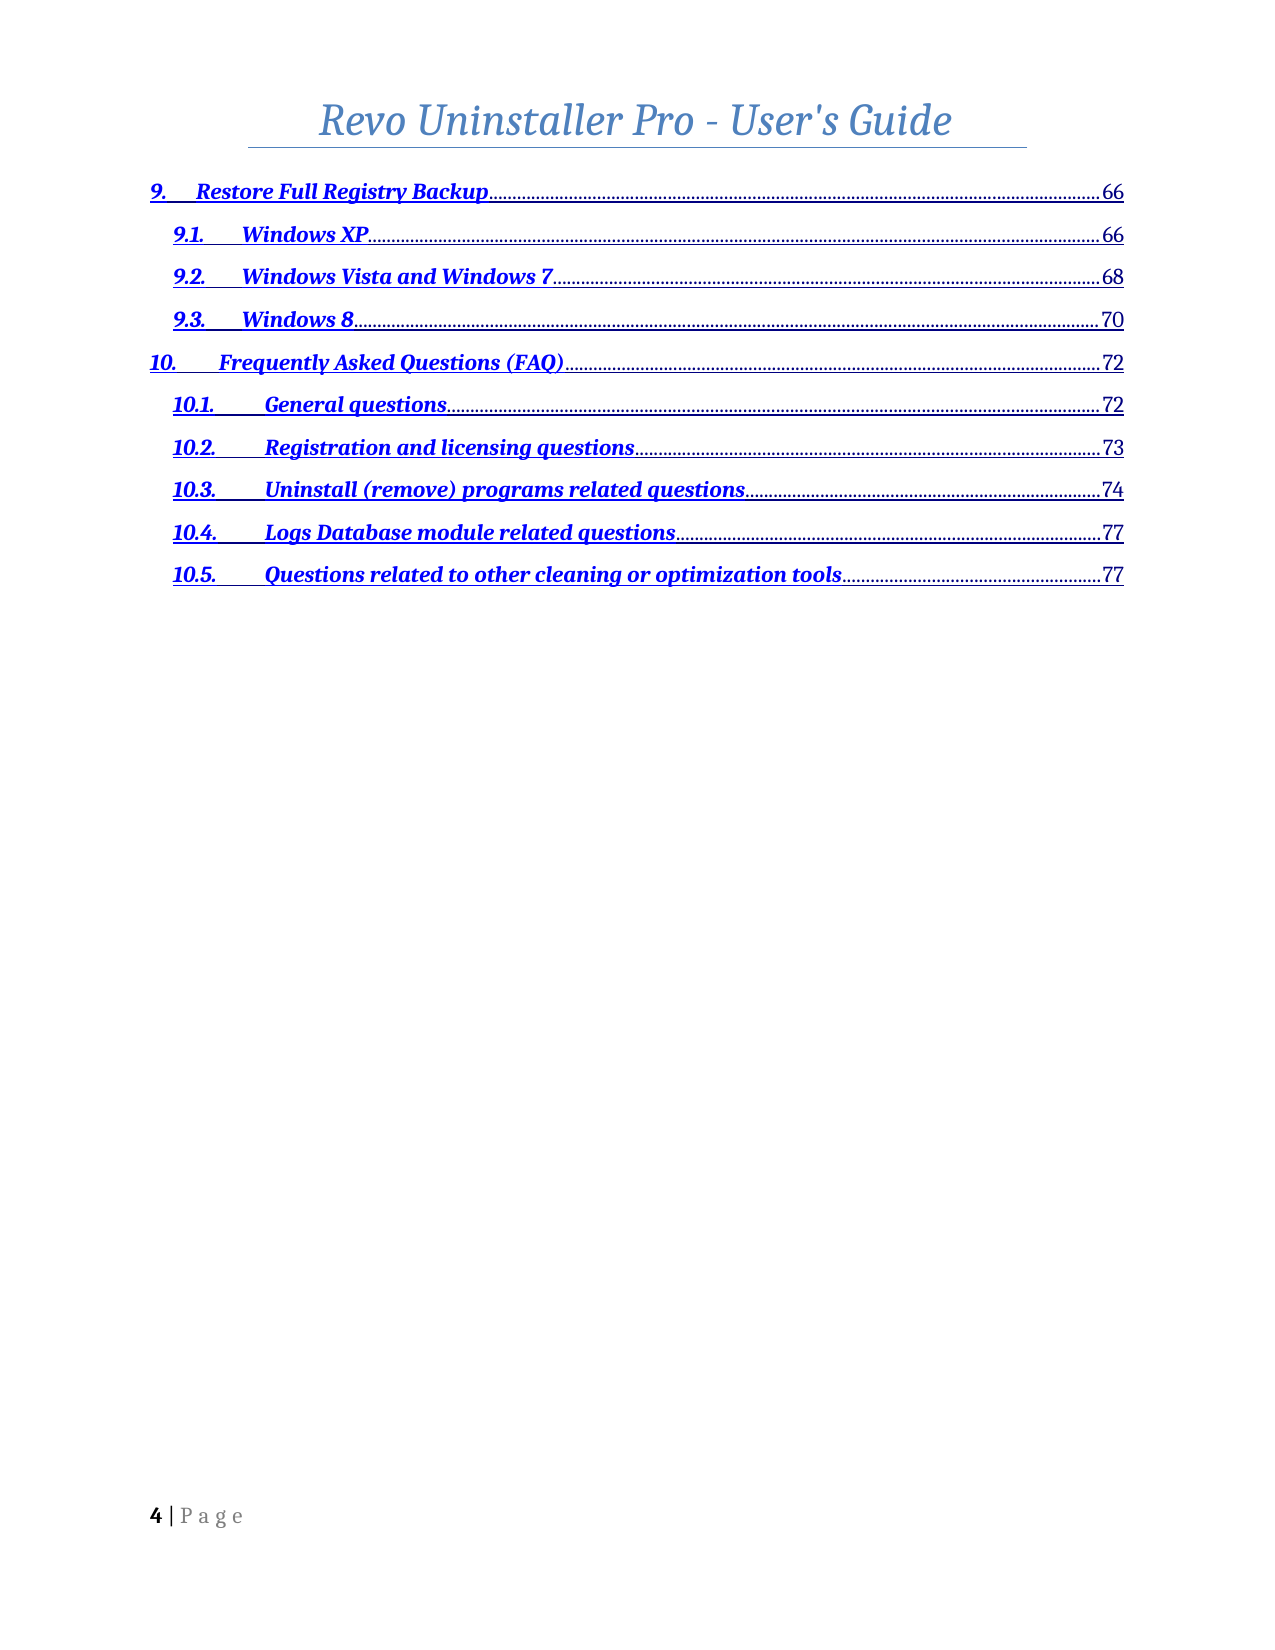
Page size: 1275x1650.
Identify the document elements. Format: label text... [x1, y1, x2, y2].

text 9. Restore Full Registry Backup 66 [150, 177, 1125, 205]
text 9.1. Windows XP 66 [173, 220, 1125, 248]
text 10.4. Logs Database module related questions 77 [173, 518, 1125, 546]
text 10.1. General questions 72 [173, 390, 1125, 418]
text 10.5. Questions related to other cleaning or optimization tools 77 [173, 561, 1125, 589]
text 10.3. Uninstall (remove) programs related questions 74 [173, 475, 1125, 503]
text 9.3. Windows 8 70 [173, 305, 1125, 333]
text 10. Frequently Asked Questions (FAQ) 72 [150, 348, 1125, 376]
text 9.2. Windows Vista and Windows 7 68 [173, 262, 1125, 290]
text 10.2. Registration and licensing questions 73 [173, 433, 1125, 461]
